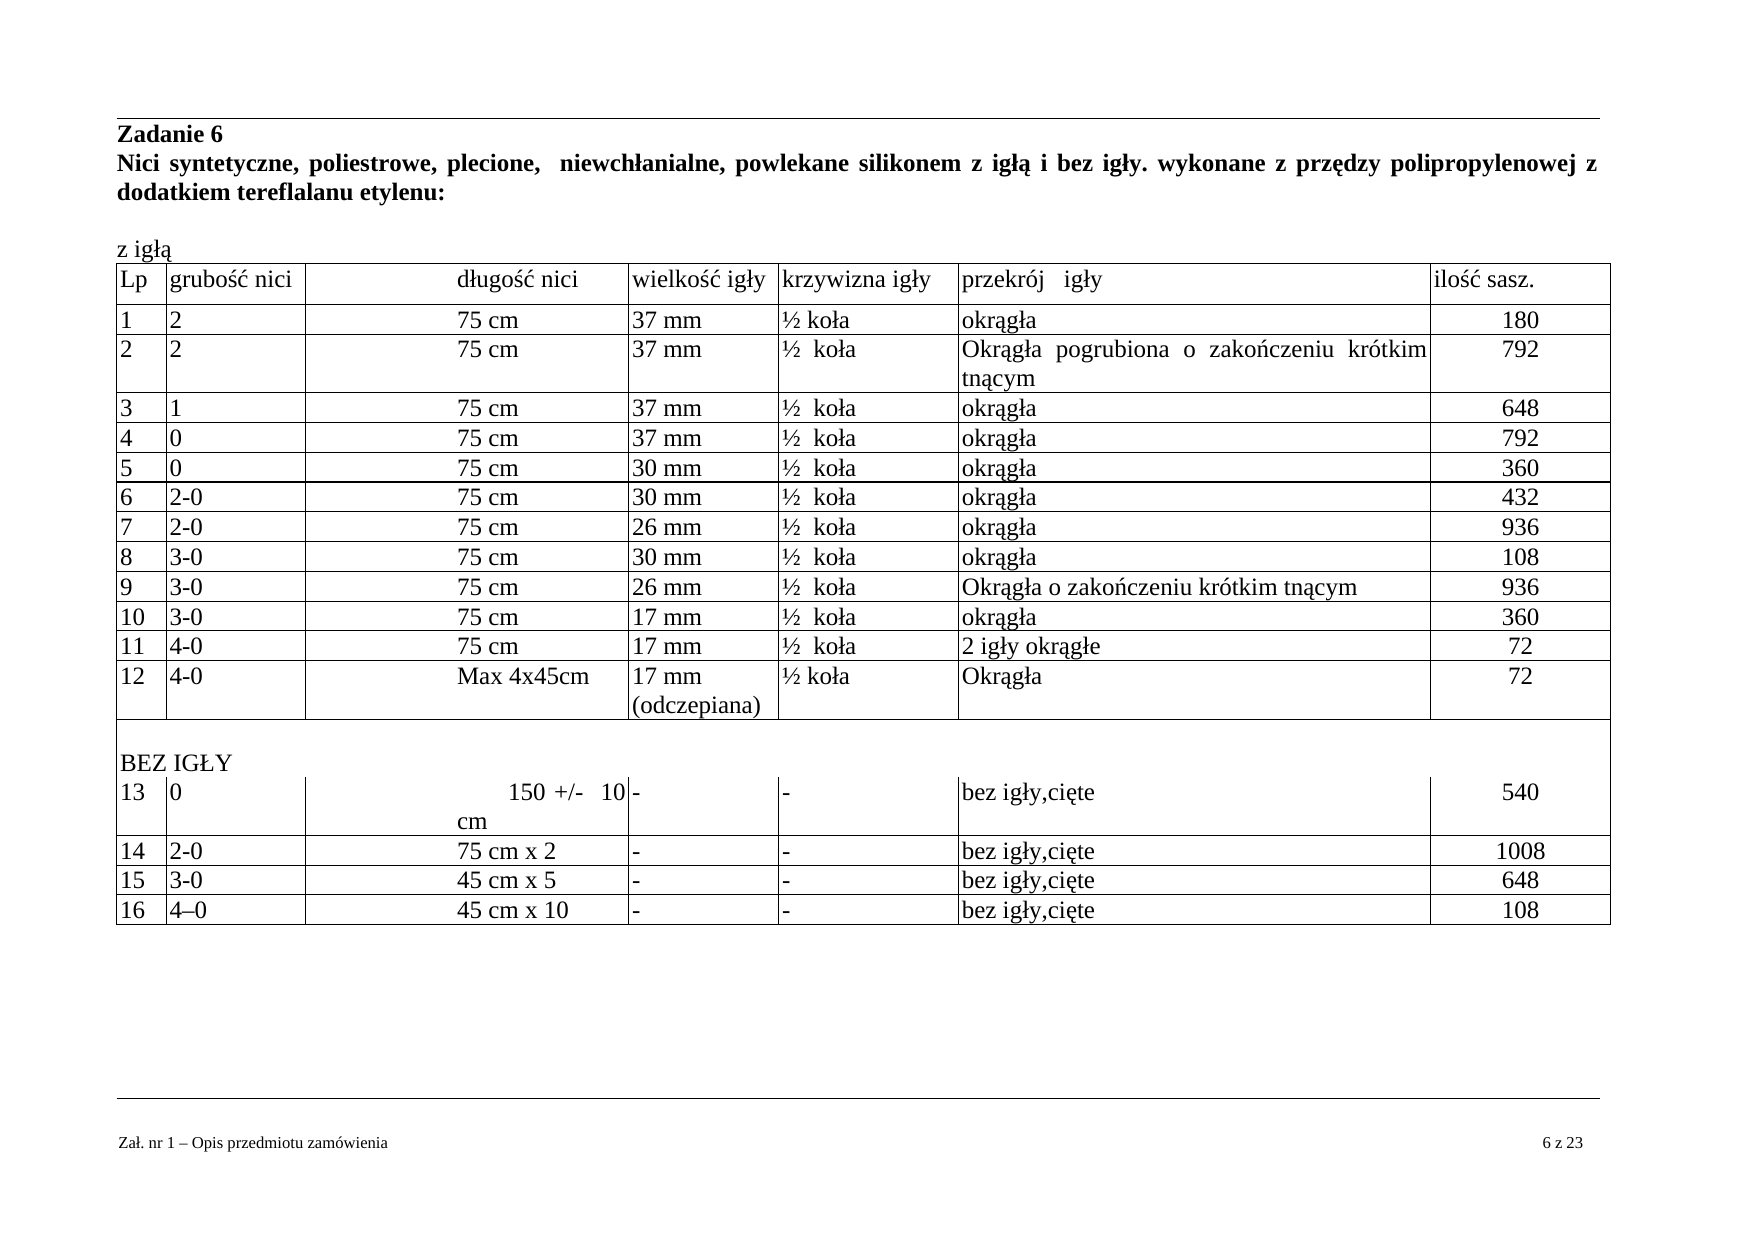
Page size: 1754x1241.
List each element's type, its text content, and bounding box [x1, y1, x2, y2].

table_cell 648 [1431, 866, 1610, 894]
table_cell okrągła [959, 483, 1430, 511]
table_cell 936 [1431, 512, 1610, 541]
table_cell - [779, 777, 958, 835]
table_cell 9 [117, 572, 166, 601]
table_cell 75 cm [454, 423, 628, 452]
table_cell 37 mm [629, 335, 778, 392]
table_cell 2 [167, 305, 305, 333]
table_cell Okrągła pogrubiona o zakończeniu krótkim tnącym [959, 335, 1430, 392]
table_cell 0 [167, 453, 305, 481]
table_cell 30 mm [629, 483, 778, 511]
table_cell 8 [117, 542, 166, 571]
table_cell 2-0 [167, 512, 305, 541]
table_cell 30 mm [629, 453, 778, 481]
table_cell 6 [117, 483, 166, 511]
table_cell [1600, 925, 1610, 1040]
table_cell [306, 866, 454, 894]
table_cell [306, 393, 454, 422]
table_cell 75 cm [454, 335, 628, 392]
table_cell 13 [117, 777, 166, 835]
table_cell 15 [117, 866, 166, 894]
table_cell - [779, 836, 958, 864]
table_cell Zadanie 6 [117, 119, 1599, 148]
table_cell 14 [117, 836, 166, 864]
table_cell 360 [1431, 602, 1610, 630]
table_cell ½ koła [779, 661, 958, 719]
table_cell [1600, 1040, 1610, 1098]
table_cell 37 mm [629, 423, 778, 452]
table_cell Nici syntetyczne, poliestrowe, plecione, niewchłanialne, powlekane silikonem z igłą i bez igły. wykonane z przędzy polipropylenowej z dodatkiem tereflalanu etylenu: z igłą [117, 148, 1599, 263]
table_cell - [779, 866, 958, 894]
table_cell 0 [167, 423, 305, 452]
table_cell Okrągła o zakończeniu krótkim tnącym [959, 572, 1430, 601]
table_cell Max 4x45cm [454, 661, 628, 719]
table_cell [306, 305, 454, 333]
table_cell 17 mm (odczepiana) [629, 661, 778, 719]
table_cell bez igły,cięte [959, 777, 1430, 835]
table_cell okrągła [959, 542, 1430, 571]
table_cell 648 [1431, 393, 1610, 422]
table_cell [306, 661, 454, 719]
table_cell 75 cm [454, 572, 628, 601]
table_cell okrągła [959, 602, 1430, 630]
table_cell 1 [117, 305, 166, 333]
table_cell [306, 836, 454, 864]
table_cell [306, 512, 454, 541]
table_cell 3-0 [167, 542, 305, 571]
table_cell ½ koła [779, 483, 958, 511]
table_cell [306, 483, 454, 511]
table_cell 1008 [1431, 836, 1610, 864]
table_cell 45 cm x 5 [454, 866, 628, 894]
table_cell 3-0 [167, 866, 305, 894]
table_cell długość nici [454, 264, 628, 304]
table_cell [306, 264, 454, 304]
table_cell 180 [1431, 305, 1610, 333]
table_cell - [779, 895, 958, 924]
table_cell 0 [167, 777, 305, 835]
table_cell bez igły,cięte [959, 895, 1430, 924]
table_cell 432 [1431, 483, 1610, 511]
table_cell [306, 453, 454, 481]
table_cell 792 [1431, 423, 1610, 452]
table_cell 75 cm [454, 305, 628, 333]
table_cell 72 [1431, 631, 1610, 660]
table_cell - [629, 777, 778, 835]
table_cell 37 mm [629, 305, 778, 333]
table_cell 10 [117, 602, 166, 630]
table_cell 17 mm [629, 602, 778, 630]
table_cell 75 cm [454, 631, 628, 660]
table_cell 75 cm [454, 393, 628, 422]
table_cell [1600, 118, 1610, 148]
table_cell 75 cm [454, 512, 628, 541]
table_cell 5 [117, 453, 166, 481]
table_cell 30 mm [629, 542, 778, 571]
table_cell Lp [117, 264, 166, 304]
table_cell 75 cm [454, 483, 628, 511]
table_cell okrągła [959, 453, 1430, 481]
table_cell ilość sasz. [1431, 264, 1610, 304]
table_cell 26 mm [629, 572, 778, 601]
table_cell - [629, 895, 778, 924]
table_cell krzywizna igły [779, 264, 958, 304]
table_cell 12 [117, 661, 166, 719]
table_cell 2 [167, 335, 305, 392]
table_cell [306, 542, 454, 571]
table_cell [117, 1040, 1599, 1098]
table_cell okrągła [959, 305, 1430, 333]
table_cell 3-0 [167, 602, 305, 630]
table_cell ½ koła [779, 393, 958, 422]
table_cell [306, 895, 454, 924]
table_cell ½ koła [779, 572, 958, 601]
table_cell 1 [167, 393, 305, 422]
table_cell grubość nici [167, 264, 305, 304]
table_cell 2-0 [167, 836, 305, 864]
table_cell [306, 631, 454, 660]
table_cell 540 [1431, 777, 1610, 835]
table_cell 37 mm [629, 393, 778, 422]
table_cell 72 [1431, 661, 1610, 719]
table_cell ½ koła [779, 542, 958, 571]
table_cell 75 cm x 2 [454, 836, 628, 864]
table_cell 108 [1431, 895, 1610, 924]
table_cell 360 [1431, 453, 1610, 481]
table_cell 2 [117, 335, 166, 392]
table_cell okrągła [959, 393, 1430, 422]
table_cell 45 cm x 10 [454, 895, 628, 924]
table_cell [306, 777, 454, 835]
table_cell 3-0 [167, 572, 305, 601]
table_cell 75 cm [454, 602, 628, 630]
table_cell [117, 925, 1599, 1040]
table_cell ½ koła [779, 423, 958, 452]
table_cell Okrągła [959, 661, 1430, 719]
table_cell 26 mm [629, 512, 778, 541]
table_cell 11 [117, 631, 166, 660]
table_cell ½ koła [779, 305, 958, 333]
table_cell 7 [117, 512, 166, 541]
table_cell 150 +/- 10 cm [454, 777, 628, 835]
table_cell okrągła [959, 423, 1430, 452]
table_cell 936 [1431, 572, 1610, 601]
table_cell 2-0 [167, 483, 305, 511]
table_cell - [629, 866, 778, 894]
table_cell wielkość igły [629, 264, 778, 304]
table_cell 3 [117, 393, 166, 422]
table_cell okrągła [959, 512, 1430, 541]
table_cell [306, 335, 454, 392]
table_cell 75 cm [454, 453, 628, 481]
table_cell 4-0 [167, 661, 305, 719]
table_cell [306, 572, 454, 601]
table_cell - [629, 836, 778, 864]
table_cell 75 cm [454, 542, 628, 571]
table_cell 4 [117, 423, 166, 452]
table_cell [1600, 148, 1610, 263]
table_cell [306, 602, 454, 630]
table_cell ½ koła [779, 335, 958, 392]
table_cell ½ koła [779, 512, 958, 541]
table_cell 108 [1431, 542, 1610, 571]
table_cell 2 igły okrągłe [959, 631, 1430, 660]
table_cell bez igły,cięte [959, 836, 1430, 864]
table_cell 4–0 [167, 895, 305, 924]
table_cell 792 [1431, 335, 1610, 392]
table_cell 4-0 [167, 631, 305, 660]
table_cell ½ koła [779, 602, 958, 630]
table_cell 16 [117, 895, 166, 924]
table_cell przekrój igły [959, 264, 1430, 304]
table_cell ½ koła [779, 453, 958, 481]
table_cell ½ koła [779, 631, 958, 660]
table_cell 17 mm [629, 631, 778, 660]
table_cell [306, 423, 454, 452]
table_cell bez igły,cięte [959, 866, 1430, 894]
table_cell BEZ IGŁY [117, 720, 1610, 777]
